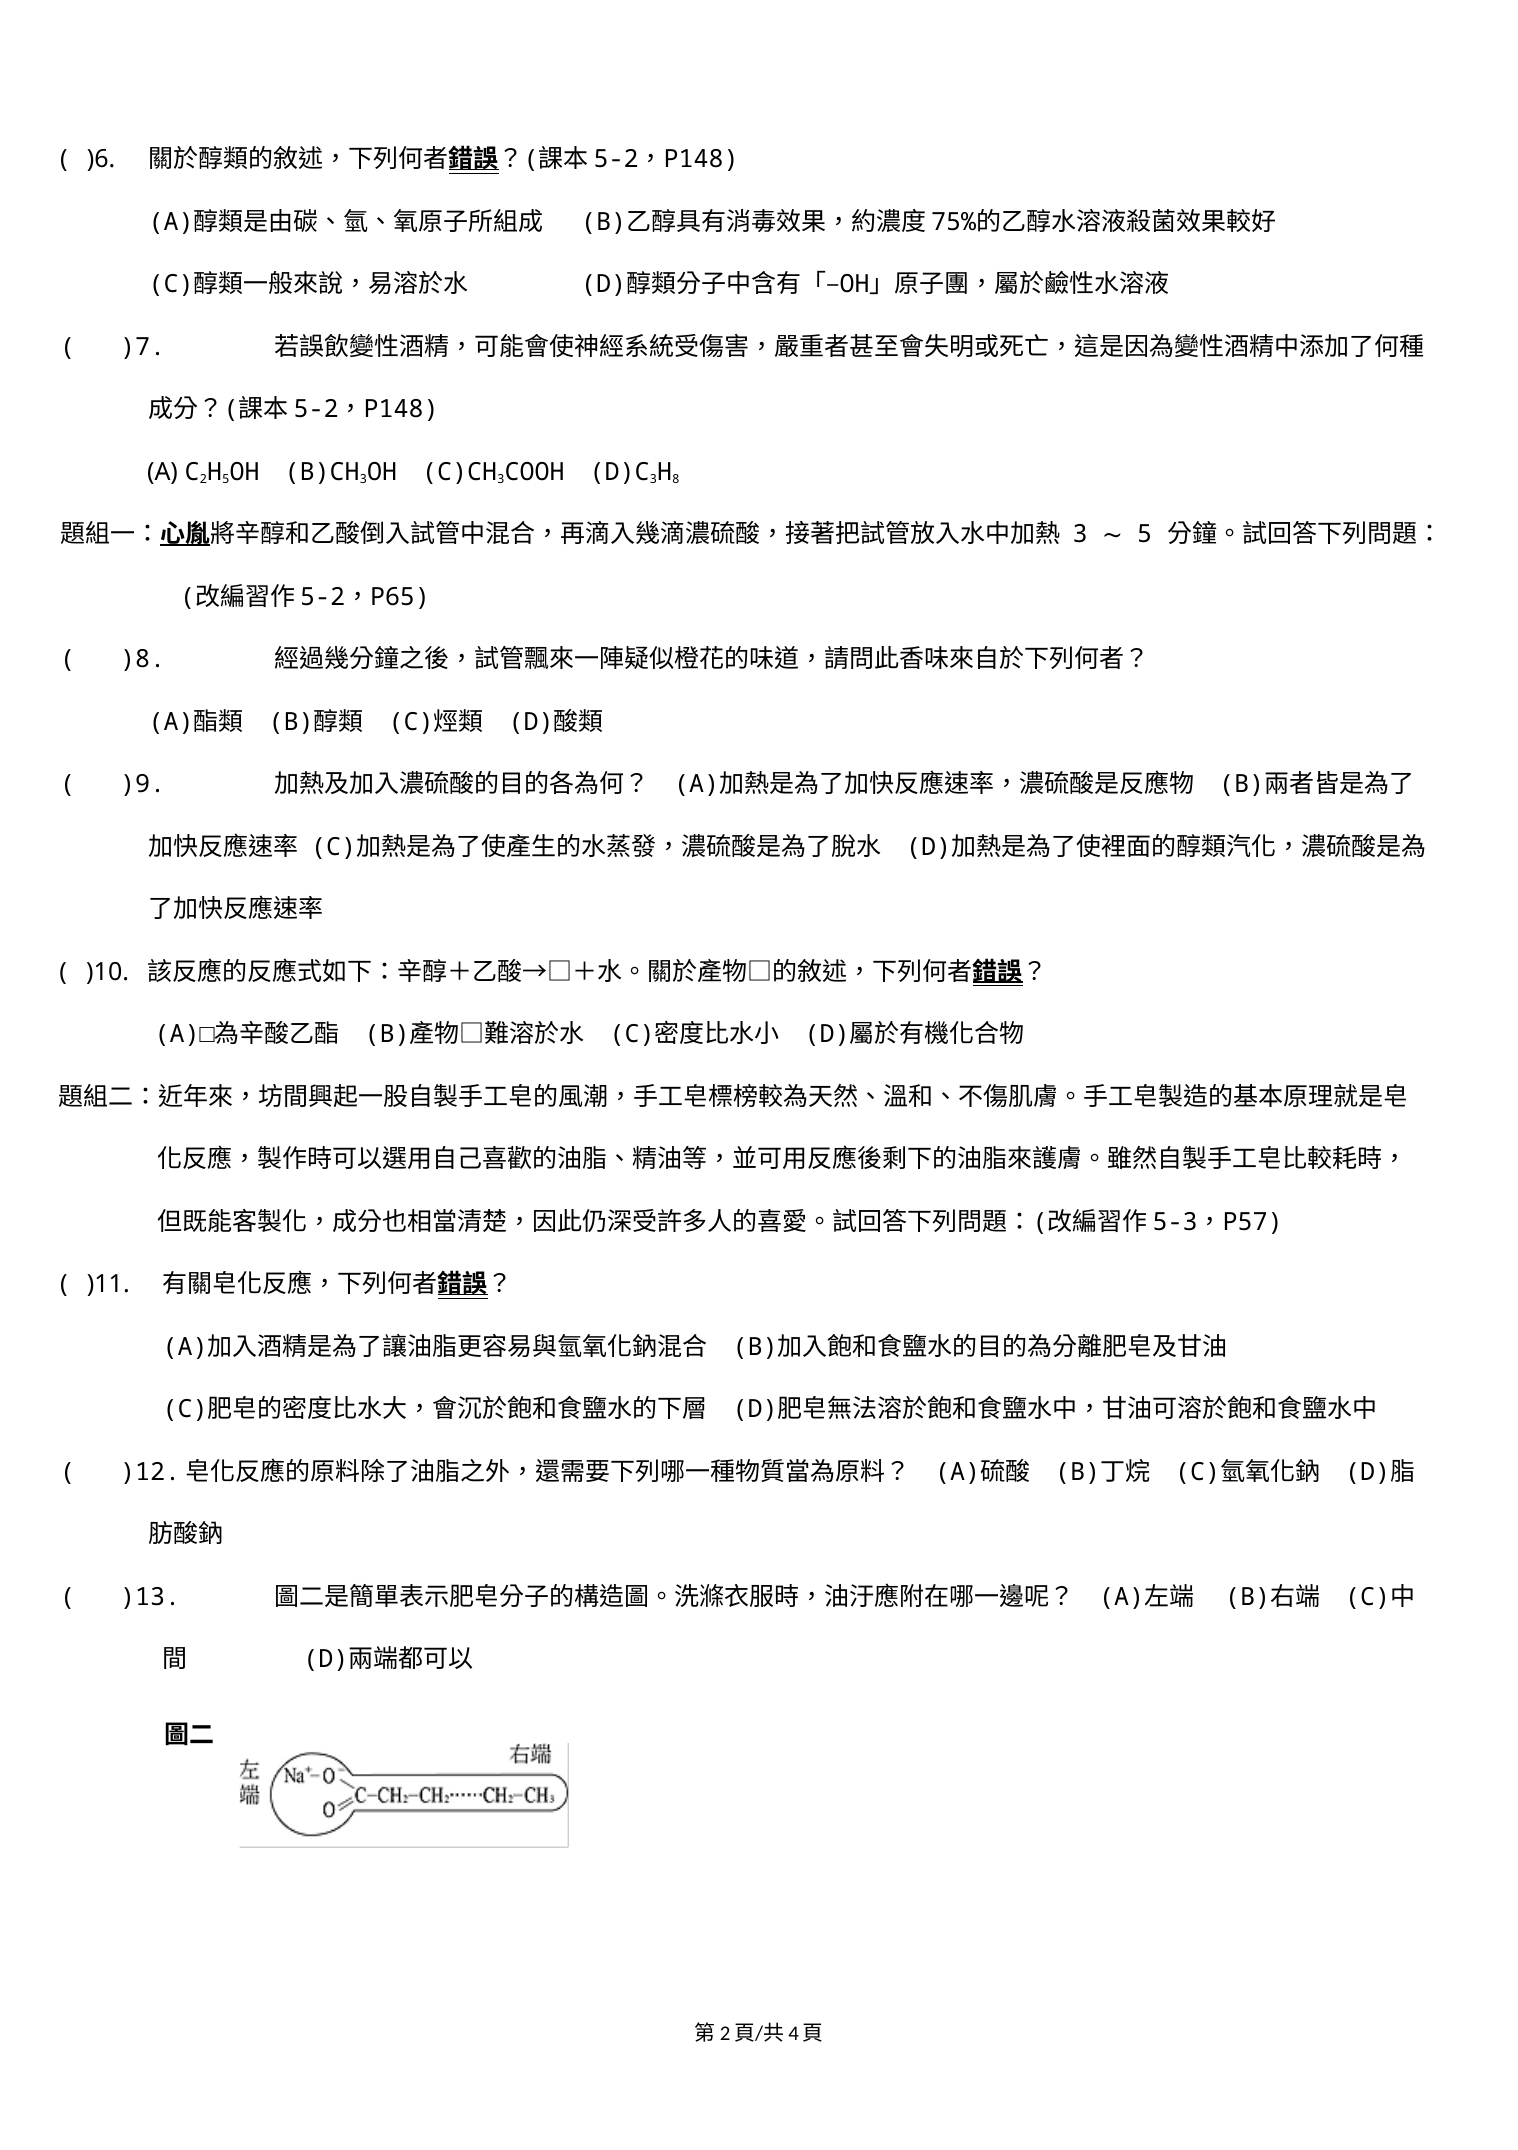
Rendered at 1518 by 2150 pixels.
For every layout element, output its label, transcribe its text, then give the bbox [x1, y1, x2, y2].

list 若誤飲變性酒精，可能會使神經系統受傷害，嚴重者甚至會失明或死亡，這是因為變性酒精中添加了何種成分？(課本5-2，P148) [60, 302, 1429, 427]
text (改編習作5-2，P65) [60, 552, 1429, 615]
text (C)肥皂的密度比水大，會沉於飽和食鹽水的下層 (D)肥皂無法溶於飽和食鹽水中，甘油可溶於飽和食鹽水中 [162, 1365, 1429, 1427]
list 皂化反應的原料除了油脂之外，還需要下列哪一種物質當為原料？ (A)硫酸 (B)丁烷 (C)氫氧化鈉 (D)脂肪酸鈉 [60, 1427, 1429, 1552]
text (A)醇類是由碳、氫、氧原子所組成 (B)乙醇具有消毒效果，約濃度75%的乙醇水溶液殺菌效果較好 [148, 177, 1429, 240]
text 題組一：心胤將辛醇和乙酸倒入試管中混合，再滴入幾滴濃硫酸，接著把試管放入水中加熱 3 ∼ 5 分鐘。試回答下列問題： [60, 490, 1429, 552]
list 圖二是簡單表示肥皂分子的構造圖。洗滌衣服時，油汙應附在哪一邊呢？ (A)左端 (B)右端 (C)中間 (D)兩端都可以 [60, 1552, 1429, 1677]
text (A)酯類 (B)醇類 (C)烴類 (D)酸類 [148, 677, 1429, 740]
text (A)□為辛酸乙酯 (B)產物□難溶於水 (C)密度比水小 (D)屬於有機化合物 [154, 990, 1429, 1052]
list 該反應的反應式如下：辛醇＋乙酸→□＋水。關於產物□的敘述，下列何者錯誤？ [59, 927, 1429, 990]
list 關於醇類的敘述，下列何者錯誤？(課本5-2，P148) [60, 115, 1429, 177]
list 經過幾分鐘之後，試管飄來一陣疑似橙花的味道，請問此香味來自於下列何者？ [60, 615, 1429, 677]
list C2H5OH (B)CH3OH (C)CH3COOH (D)C3H8 [147, 427, 1429, 490]
list 有關皂化反應，下列何者錯誤？ [60, 1240, 1429, 1302]
text (C)醇類一般來說，易溶於水 (D)醇類分子中含有「–OH」原子團，屬於鹼性水溶液 [148, 240, 1429, 302]
text 題組二：近年來，坊間興起一股自製手工皂的風潮，手工皂標榜較為天然、溫和、不傷肌膚。手工皂製造的基本原理就是皂化反應，製作時可以選用自己喜歡的油脂、精油等，並可用反應後剩下的油脂來護膚。雖然自製手工皂比較耗時，但既能客製化，成分也相當清楚，因此仍深受許多人的喜愛。試回答下列問題：(改編習作5-3，P57) [58, 1052, 1429, 1240]
text (A)加入酒精是為了讓油脂更容易與氫氧化鈉混合 (B)加入飽和食鹽水的目的為分離肥皂及甘油 [162, 1302, 1429, 1365]
text 圖二 [164, 1677, 1429, 1865]
list 加熱及加入濃硫酸的目的各為何？ (A)加熱是為了加快反應速率，濃硫酸是反應物 (B)兩者皆是為了加快反應速率 (C)加熱是為了使產生的水蒸發，濃硫酸是為了脫水 (D)加熱是為了使裡面的醇類汽化，濃硫酸是為了加快反應速率 [60, 740, 1429, 927]
